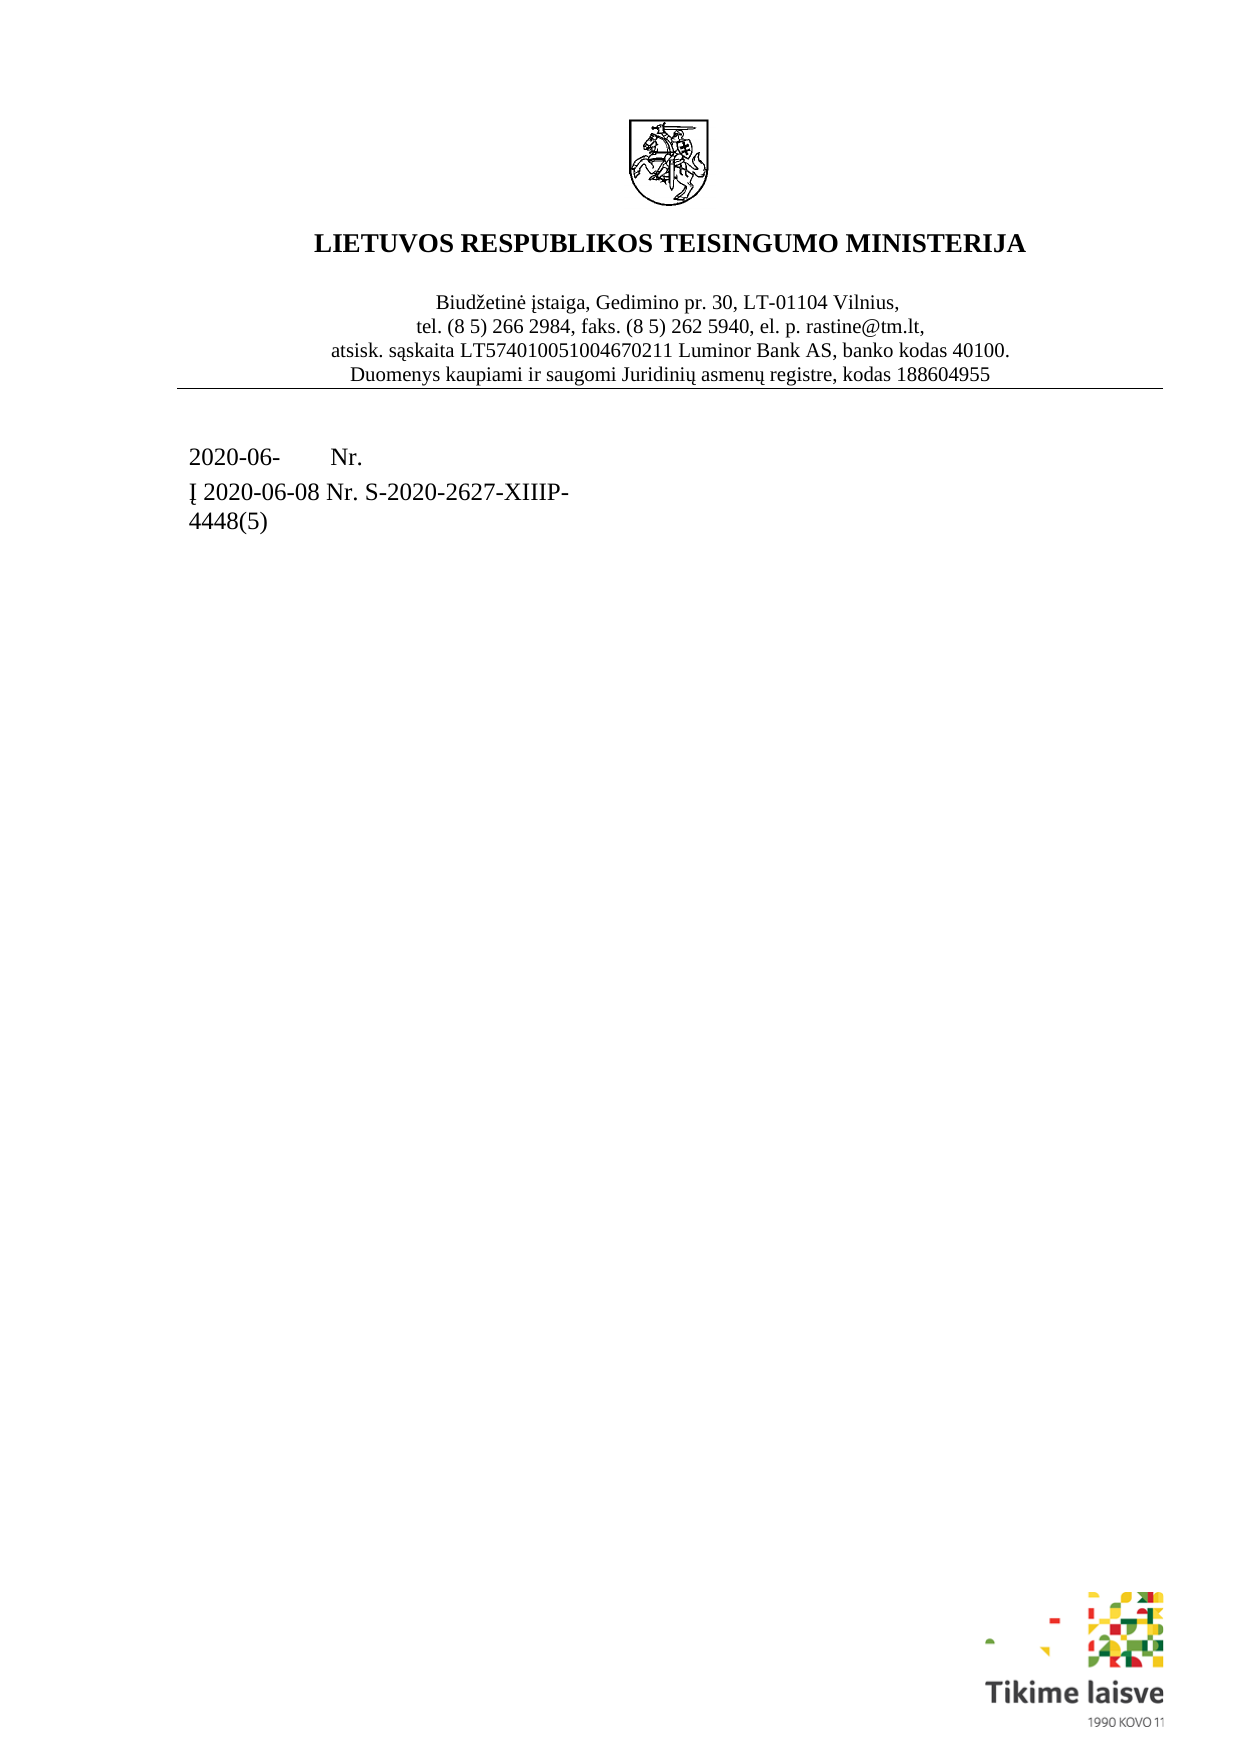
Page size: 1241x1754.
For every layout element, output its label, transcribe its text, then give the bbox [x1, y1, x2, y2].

table_cell [598, 477, 603, 535]
table_header 2020-06- Nr. [177, 442, 603, 477]
table_cell Į 2020-06-08 Nr. S-2020-2627-XIIIP-4448(5) [177, 477, 598, 535]
